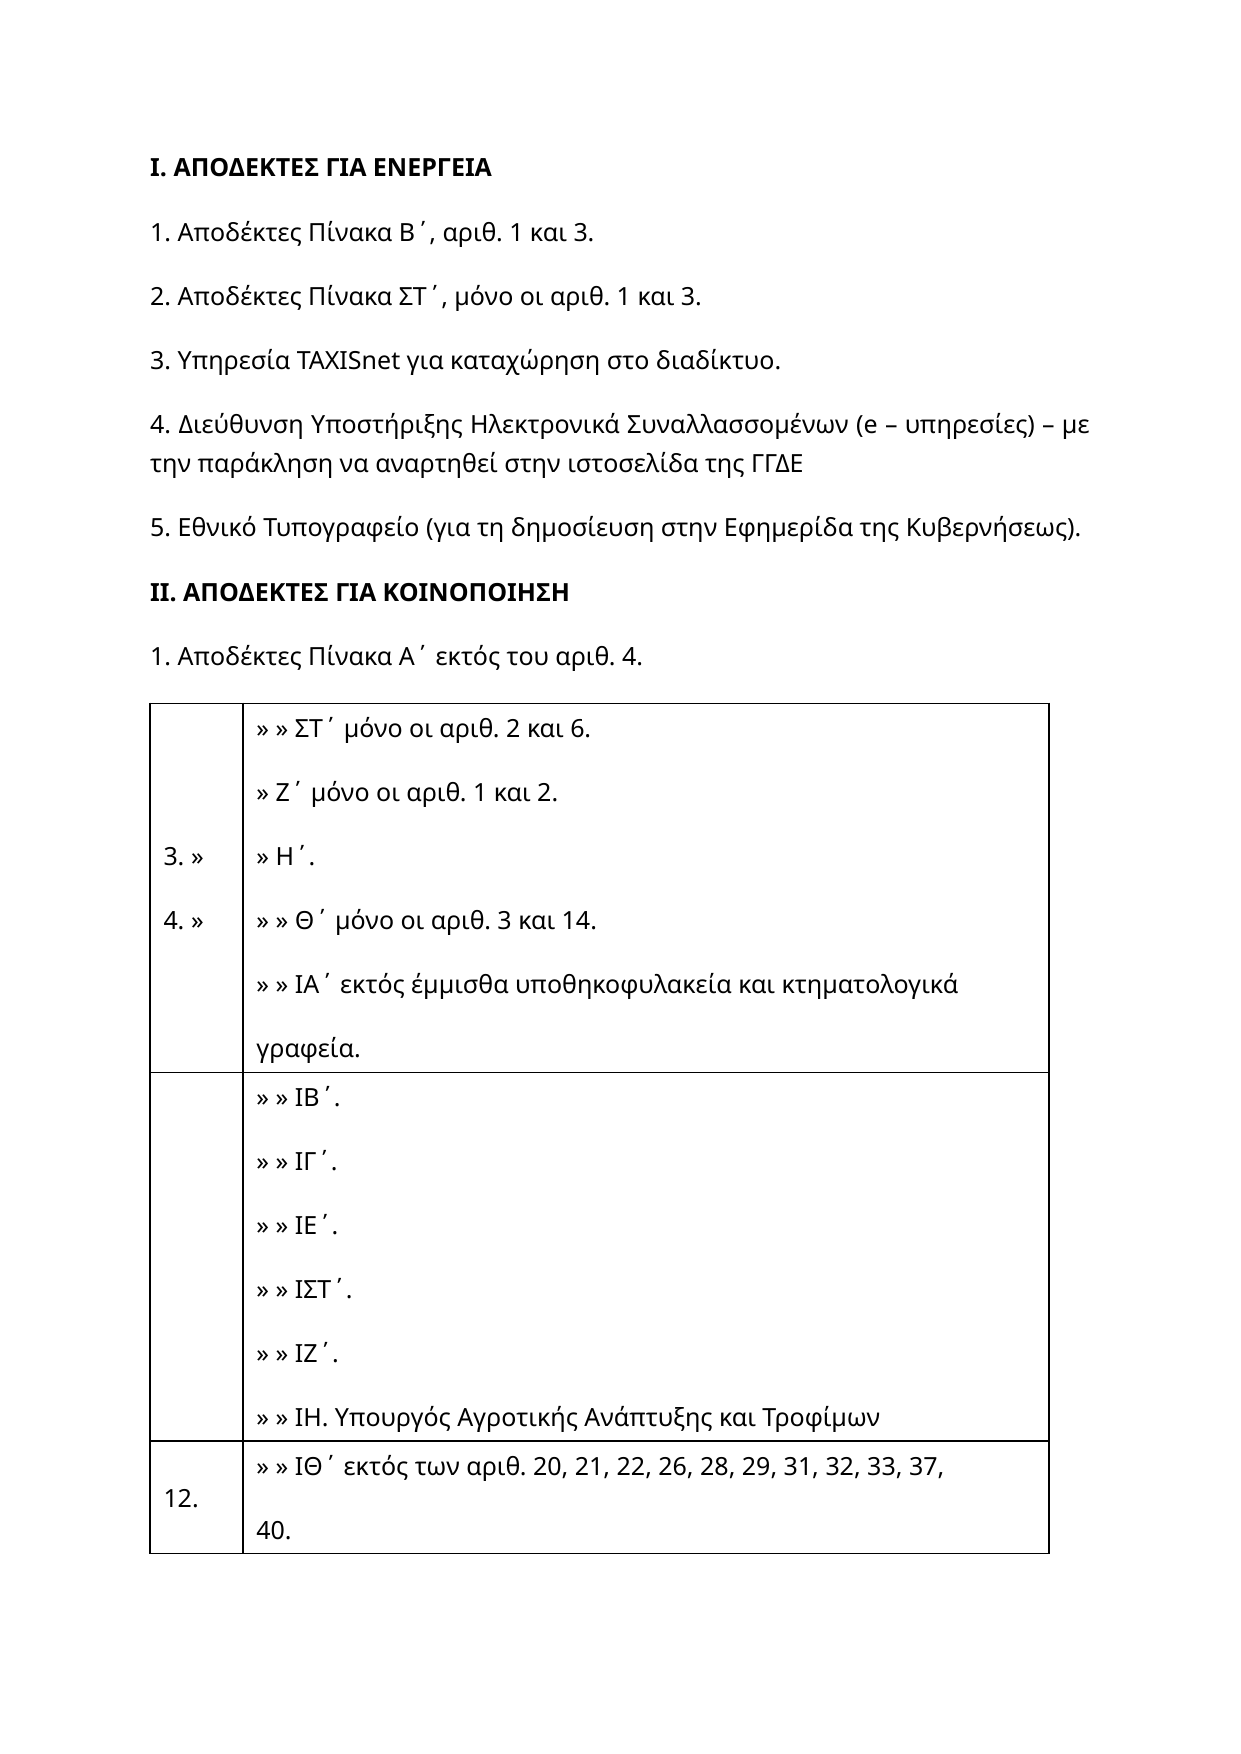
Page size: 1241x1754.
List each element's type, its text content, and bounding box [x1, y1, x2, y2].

table_cell » » ΙΘ΄ εκτός των αριθ. 20, 21, 22, 26, 28, 29, 31, 32, 33, 37, 40. [244, 1442, 1048, 1553]
text 2. Αποδέκτες Πίνακα ΣΤ΄, μόνο οι αριθ. 1 και 3. [150, 278, 1090, 312]
text ΙΙ. ΑΠΟΔΕΚΤΕΣ ΓΙΑ ΚΟΙΝΟΠΟΙΗΣΗ [150, 574, 1090, 608]
text 5. Εθνικό Τυπογραφείο (για τη δημοσίευση στην Εφημερίδα της Κυβερνήσεως). [150, 510, 1090, 544]
table_cell [151, 1073, 242, 1440]
table_header 3. » 4. » [151, 704, 242, 1071]
text 3. Υπηρεσία TAXISnet για καταχώρηση στο διαδίκτυο. [150, 342, 1090, 377]
text 1. Αποδέκτες Πίνακα Β΄, αριθ. 1 και 3. [150, 214, 1090, 248]
text Ι. ΑΠΟΔΕΚΤΕΣ ΓΙΑ ΕΝΕΡΓΕΙΑ [150, 150, 1090, 184]
table_header » » ΣΤ΄ μόνο οι αριθ. 2 και 6. » Ζ΄ μόνο οι αριθ. 1 και 2. » Η΄. » » Θ΄ μόνο οι αριθ. 3 και 14. » » ΙΑ΄ εκτός έμμισθα υποθηκοφυλακεία και κτηματολογικά γραφεία. [244, 704, 1048, 1071]
text 1. Αποδέκτες Πίνακα Α΄ εκτός του αριθ. 4. [150, 638, 1090, 672]
table_cell 12. [151, 1442, 242, 1553]
table_cell » » ΙΒ΄. » » ΙΓ΄. » » ΙΕ΄. » » ΙΣΤ΄. » » ΙΖ΄. » » ΙΗ. Υπουργός Αγροτικής Ανάπτυξης και Τροφίμων [244, 1073, 1048, 1440]
text 4. Διεύθυνση Υποστήριξης Ηλεκτρονικά Συναλλασσομένων (e – υπηρεσίες) – με την παράκληση να αναρτηθεί στην ιστοσελίδα της ΓΓΔΕ [150, 407, 1090, 480]
